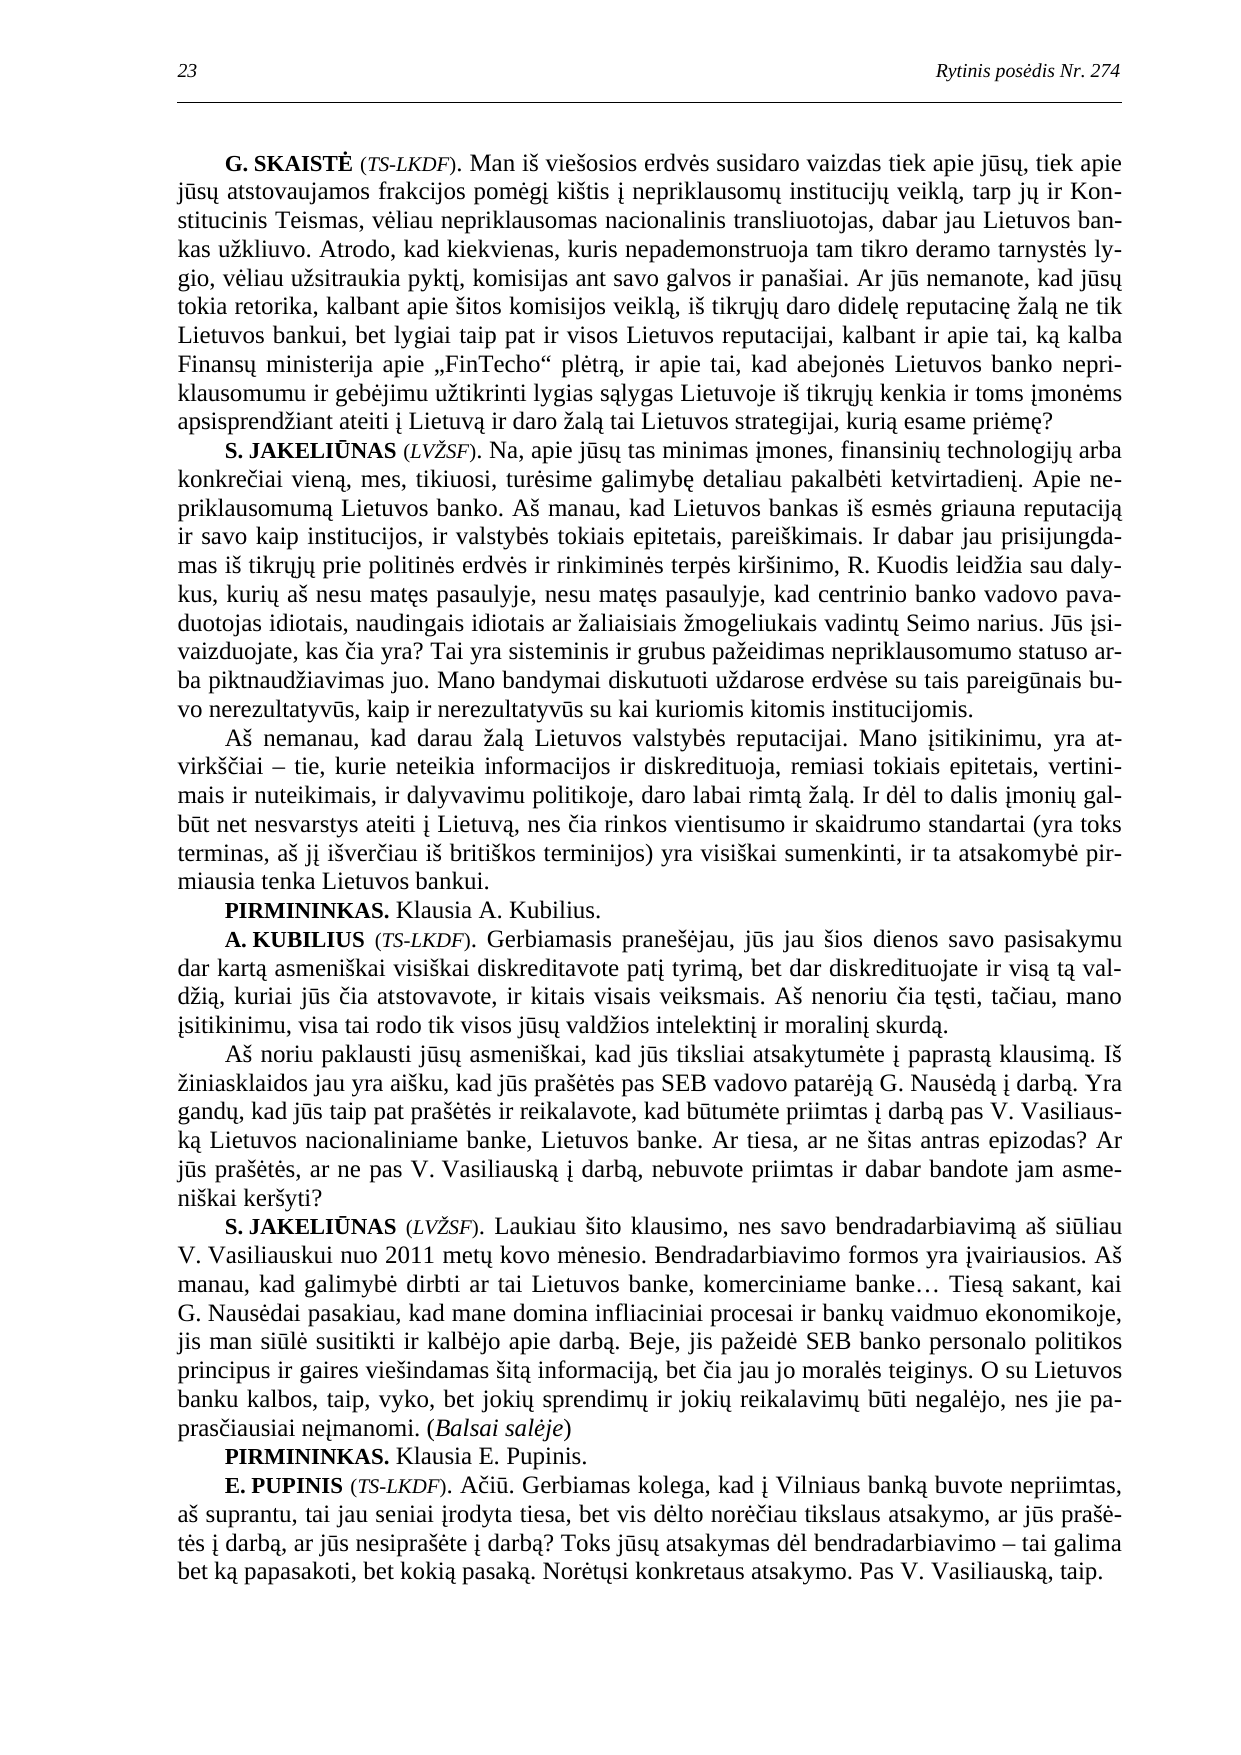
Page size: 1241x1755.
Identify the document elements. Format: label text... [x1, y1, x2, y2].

text PIRMININKAS. Klau­sia A. Ku­bi­lius. [177, 895, 1122, 924]
text E. PUPINIS (TS-LKDF). Ačiū. Ger­bia­mas ko­le­ga, kad į Vil­niaus ban­ką bu­vo­te ne­pri­im­tas, aš su­pran­tu, tai jau se­niai įro­dy­ta tie­sa, bet vis dėl­to no­rė­čiau tiks­laus at­sa­ky­mo, ar jūs pra­šė­tės į dar­bą, ar jūs ne­si­pra­šė­te į dar­bą? Toks jū­sų at­sa­ky­mas dėl ben­dra­dar­bia­vi­mo – tai ga­li­ma bet ką pa­pa­sa­ko­ti, bet ko­kią pa­sa­ką. No­rė­tų­si kon­kre­taus at­sa­ky­mo. Pas V. Va­si­liaus­ką, taip. [177, 1470, 1122, 1585]
text S. JAKELIŪNAS (LVŽSF). Lau­kiau ši­to klau­si­mo, nes sa­vo ben­dra­dar­bia­vi­mą aš siū­liau V. Va­si­liaus­kui nuo 2011 me­tų ko­vo mė­ne­sio. Ben­dra­dar­bia­vi­mo for­mos yra įvai­riau­sios. Aš ma­nau, kad ga­li­my­bė dirb­ti ar tai Lie­tu­vos ban­ke, ko­mer­ci­nia­me ban­ke… Tie­są sa­kant, kai G. Nau­sė­dai pa­sa­kiau, kad ma­ne do­mi­na in­flia­ci­niai pro­ce­sai ir ban­kų vaid­muo eko­no­mi­ko­je, jis man siū­lė su­si­tik­ti ir kal­bė­jo­ apie dar­bą. Be­je, jis pa­žei­dė SEB ban­ko per­so­na­lo po­li­ti­kos prin­ci­pus ir gai­res vie­šin­da­mas ši­tą in­for­ma­ci­ją, bet čia jau jo mo­ra­lės tei­gi­nys. O su Lie­tu­vos ban­ku kal­bos, taip, vy­ko, bet jo­kių spren­di­mų ir jo­kių rei­ka­la­vi­mų bū­ti ne­ga­lė­jo, nes jie pa­pras­čiau­siai ne­įma­no­mi. (Bal­sai sa­lė­je) [177, 1211, 1122, 1441]
text S. JAKELIŪNAS (LVŽSF). Na, apie jū­sų tas mi­ni­mas įmo­nes, fi­nan­si­nių tech­no­lo­gi­jų ar­ba kon­kre­čiai vie­ną, mes, ti­kiuo­si, tu­rė­si­me ga­li­my­bę de­ta­liau pa­kal­bė­ti ket­vir­ta­die­nį. Apie ne­pri­klau­so­mu­mą Lie­tu­vos ban­ko. Aš ma­nau, kad Lie­tu­vos ban­kas iš es­mės griau­na re­pu­ta­ci­ją ir sa­vo kaip ins­ti­tu­ci­jos, ir vals­ty­bės to­kiais epi­te­tais, pa­reiš­ki­mais. Ir da­bar jau pri­si­jung­da­mas iš tik­rų­jų prie po­li­ti­nės erd­vės ir rin­ki­mi­nės ter­pės kir­ši­ni­mo, R. Kuo­dis lei­džia sau da­ly­kus, ku­rių aš ne­su ma­tęs pa­sau­ly­je, ne­su ma­tęs pa­sau­ly­je, kad cen­tri­nio ban­ko va­do­vo pa­va­duo­to­jas idio­tais, nau­din­gais idio­tais ar ža­liai­siais žmo­ge­liu­kais va­din­tų Sei­mo na­rius. Jūs įsi­vaiz­duo­ja­te, kas čia yra? Tai yra sis­te­mi­nis ir gru­bus pa­žei­di­mas ne­pri­klau­so­mu­mo sta­tu­so ar­ba pik­tnau­džia­vi­mas juo. Ma­no ban­dy­mai dis­ku­tuo­ti už­da­ro­se erd­vė­se su tais pa­rei­gū­nais bu­vo ne­re­zul­ta­ty­vūs, kaip ir ne­re­zul­ta­ty­vūs su kai ku­rio­mis ki­to­mis ins­ti­tu­ci­jo­mis. [177, 435, 1122, 723]
text G. SKAISTĖ (TS-LKDF). Man iš vie­šo­sios erd­vės su­si­da­ro vaiz­das tiek apie jū­sų, tiek apie jū­sų at­sto­vau­ja­mos frak­ci­jos po­mė­gį kiš­tis į ne­pri­klau­so­mų ins­ti­tu­ci­jų veik­lą, tarp jų ir Kon­sti­tu­ci­nis Teis­mas, vė­liau ne­pri­klau­so­mas na­cio­na­li­nis tran­sliuo­to­jas, da­bar jau Lie­tu­vos ban­kas už­kliu­vo. At­ro­do, kad kiek­vie­nas, ku­ris ne­pa­de­monst­ruo­ja tam tik­ro de­ra­mo tar­nys­tės ly­gio, vė­liau už­si­trau­kia pyk­tį, ko­mi­si­jas ant sa­vo gal­vos ir pa­na­šiai. Ar jūs ne­ma­no­te, kad jū­sų to­kia re­to­ri­ka, kal­bant apie ši­tos ko­mi­si­jos veik­lą, iš tik­rų­jų da­ro di­de­lę re­pu­ta­ci­nę ža­lą ne tik Lie­tu­vos ban­kui, bet ly­giai taip pat ir vi­sos Lie­tu­vos re­pu­ta­ci­jai, kal­bant ir apie tai, ką kal­ba Fi­nan­sų mi­nis­te­ri­ja apie „FinTecho“ plėt­rą, ir apie tai, kad abe­jo­nės Lie­tu­vos ban­ko ne­pri­klau­so­mu­mu ir ge­bė­ji­mu už­tik­rin­ti ly­gias są­ly­gas Lie­tu­vo­je iš tik­rų­jų ken­kia ir toms įmo­nėms ap­si­spren­džiant at­ei­ti į Lie­tu­vą ir da­ro ža­lą tai Lie­tu­vos stra­te­gi­jai, ku­rią esa­me pri­ėmę? [177, 148, 1122, 435]
text Aš ne­ma­nau, kad da­rau ža­lą Lie­tu­vos vals­ty­bės re­pu­ta­ci­jai. Ma­no įsi­ti­ki­ni­mu, yra at­virkš­čiai – tie, ku­rie ne­tei­kia in­for­ma­ci­jos ir dis­kre­di­tuo­ja, re­mia­si to­kiais epi­te­tais, ver­ti­ni­mais ir nu­tei­ki­mais, ir da­ly­va­vi­mu po­li­ti­ko­je, da­ro la­bai rim­tą ža­lą. Ir dėl to da­lis įmo­nių gal­būt net ne­svars­tys at­ei­ti į Lie­tu­vą, nes čia rin­kos vien­ti­su­mo ir skaid­ru­mo stan­dar­tai (yra toks ter­mi­nas, aš jį iš­ver­čiau iš bri­tiš­kos ter­mi­ni­jos) yra vi­siš­kai su­men­kin­ti, ir ta at­sa­ko­my­bė pir­miau­sia ten­ka Lie­tu­vos ban­kui. [177, 723, 1122, 895]
text Aš no­riu pa­klaus­ti jū­sų as­me­niš­kai, kad jūs tiks­liai at­sa­ky­tu­mė­te į pa­pras­tą klau­si­mą. Iš ži­niask­lai­dos jau yra aiš­ku, kad jūs pra­šė­tės pas SEB va­do­vo pa­ta­rė­ją G. Nau­sė­dą į dar­bą. Yra gan­dų, kad jūs taip pat pra­šė­tės ir rei­ka­la­vo­te, kad bū­tu­mė­te pri­im­tas į dar­bą pas V. Va­si­liaus­ką Lie­tu­vos na­cio­na­li­nia­me ban­ke, Lie­tu­vos ban­ke. Ar tie­sa, ar ne ši­tas ant­ras epi­zo­das? Ar jūs pra­šė­tės, ar ne pas V. Va­si­liaus­ką į dar­bą, ne­bu­vo­te pri­im­tas ir da­bar ban­do­te jam as­me­niš­kai ker­šy­ti? [177, 1039, 1122, 1211]
text A. KUBILIUS (TS-LKDF). Ger­bia­ma­sis pra­ne­šė­jau, jūs jau šios die­nos sa­vo pa­si­sa­ky­mu dar kar­tą as­me­niš­kai vi­siš­kai dis­kre­di­ta­vo­te pa­tį ty­ri­mą, bet dar dis­kre­di­tuo­ja­te ir vi­są tą val­džią, ku­riai jūs čia at­sto­va­vo­te, ir ki­tais vi­sais veiks­mais. Aš ne­no­riu čia tęs­ti, ta­čiau, ma­no įsi­ti­ki­ni­mu, vi­sa tai ro­do tik vi­sos jū­sų val­džios in­te­lek­ti­nį ir mo­ra­li­nį skur­dą. [177, 924, 1122, 1039]
text PIRMININKAS. Klau­sia E. Pu­pi­nis. [177, 1441, 1122, 1470]
